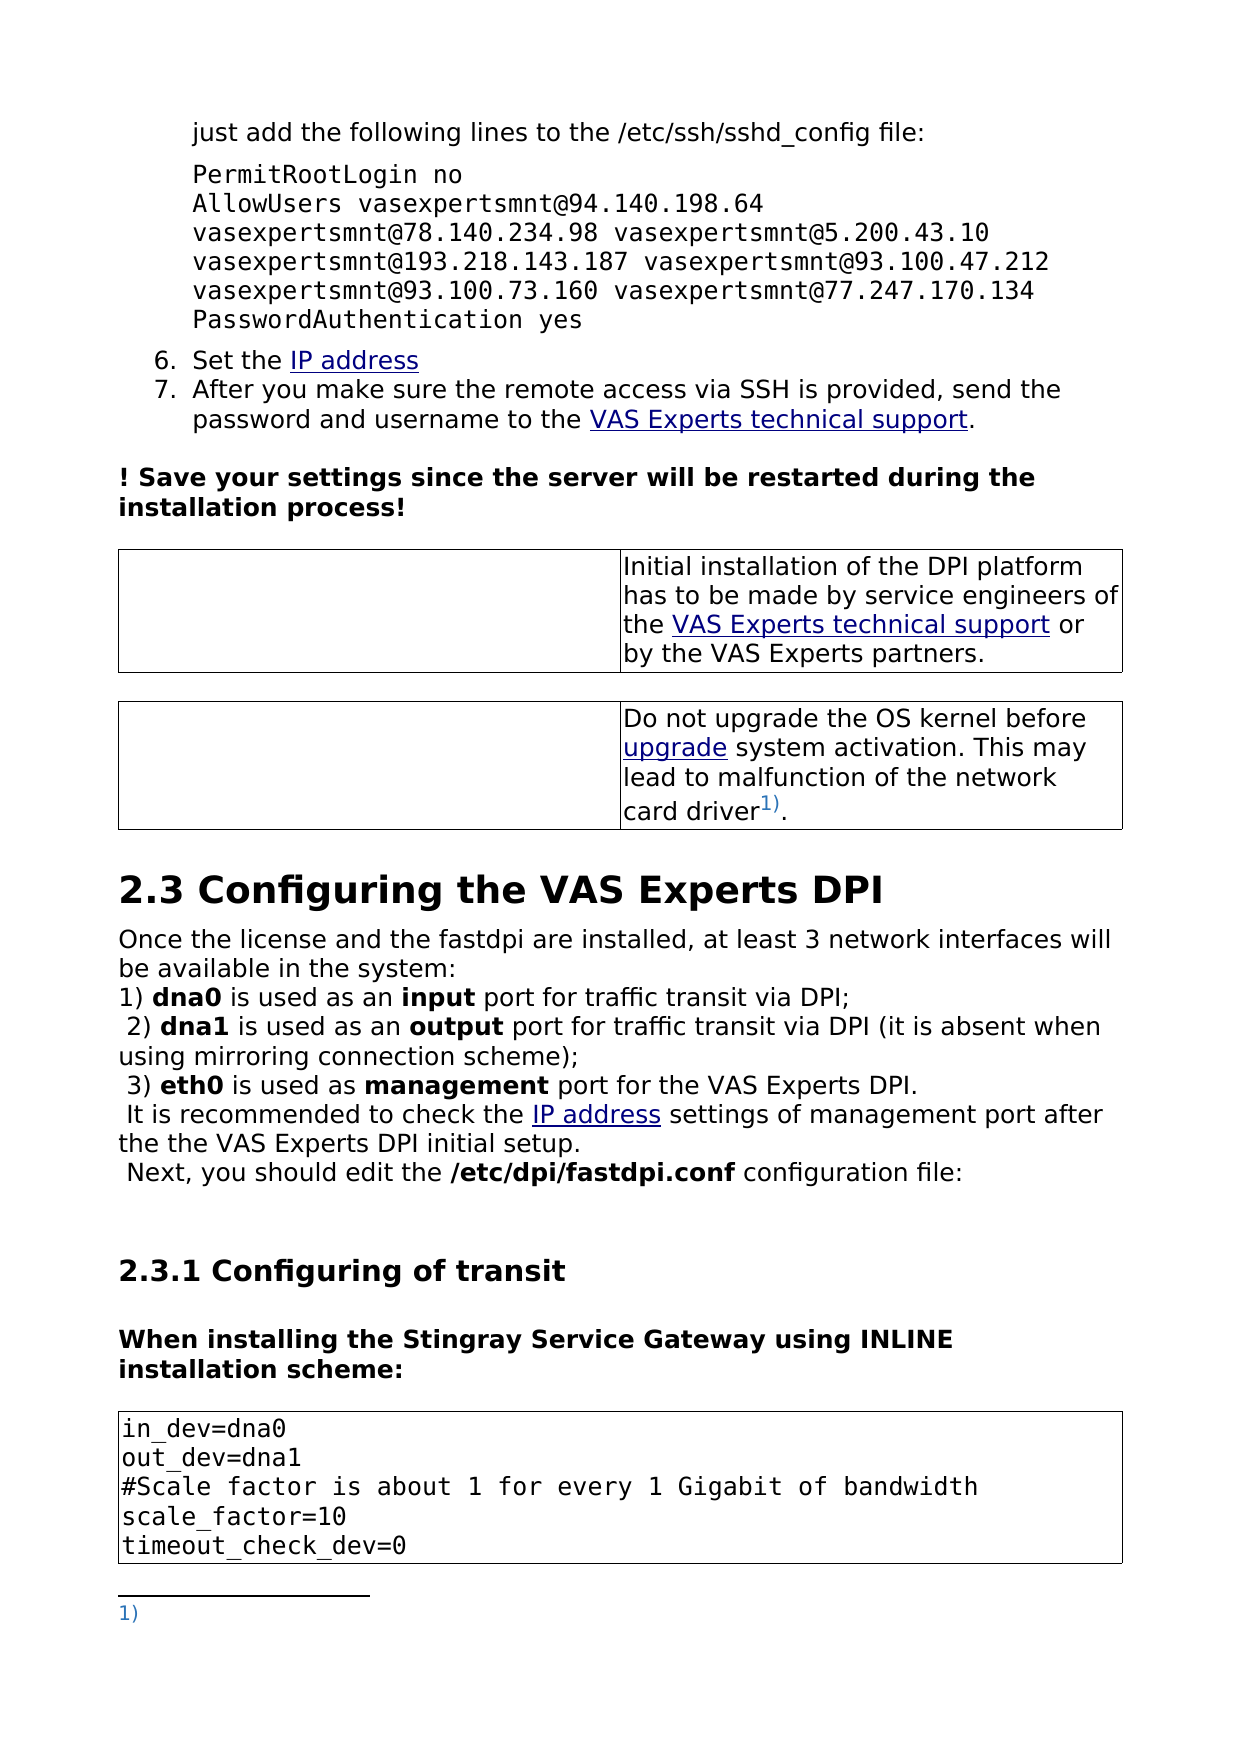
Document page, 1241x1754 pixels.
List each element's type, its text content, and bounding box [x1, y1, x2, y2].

subtitle When installing the Stingray Service Gateway using INLINE installation scheme: [118, 1326, 1122, 1384]
text ! Save your settings since the server will be restarted during the installation process! [118, 463, 1122, 522]
table_header [119, 702, 620, 829]
table_header in_dev=dna0 out_dev=dna1 #Scale factor is about 1 for every 1 Gigabit of bandwidth scale_factor=10 timeout_check_dev=0 [119, 1412, 1122, 1563]
subtitle 2.3 Configuring the VAS Experts DPI [118, 869, 1122, 912]
list Set the IP address [177, 347, 1122, 376]
table_header Initial installation of the DPI platform has to be made by service engineers of the VAS Experts technical support or by the VAS Experts partners. [621, 550, 1122, 672]
list just add the following lines to the /etc/ssh/sshd_config file: [177, 118, 1122, 147]
list PermitRootLogin no AllowUsers vasexpertsmnt@94.140.198.64 vasexpertsmnt@78.140.234.98 vasexpertsmnt@5.200.43.10 vasexpertsmnt@193.218.143.187 vasexpertsmnt@93.100.47.212 vasexpertsmnt@93.100.73.160 vasexpertsmnt@77.247.170.134 PasswordAuthentication yes [177, 160, 1122, 335]
text Once the license and the fastdpi are installed, at least 3 network interfaces will be available in the system: 1) dna0 is used as an input port for traffic transit via DPI; 2) dna1 is used as an output port for traffic transit via DPI (it is absent when using mirroring connection scheme); 3) eth0 is used as management port for the VAS Experts DPI. It is recommended to check the IP address settings of management port after the the VAS Experts DPI initial setup. Next, you should edit the /etc/dpi/fastdpi.conf configuration file: [118, 925, 1122, 1217]
list After you make sure the remote access via SSH is provided, send the password and username to the VAS Experts technical support. [177, 376, 1122, 434]
table_header [119, 550, 620, 672]
table_header Do not upgrade the OS kernel before upgrade system activation. This may lead to malfunction of the network card driver. [621, 702, 1122, 829]
subtitle 2.3.1 Configuring of transit [118, 1254, 1122, 1288]
